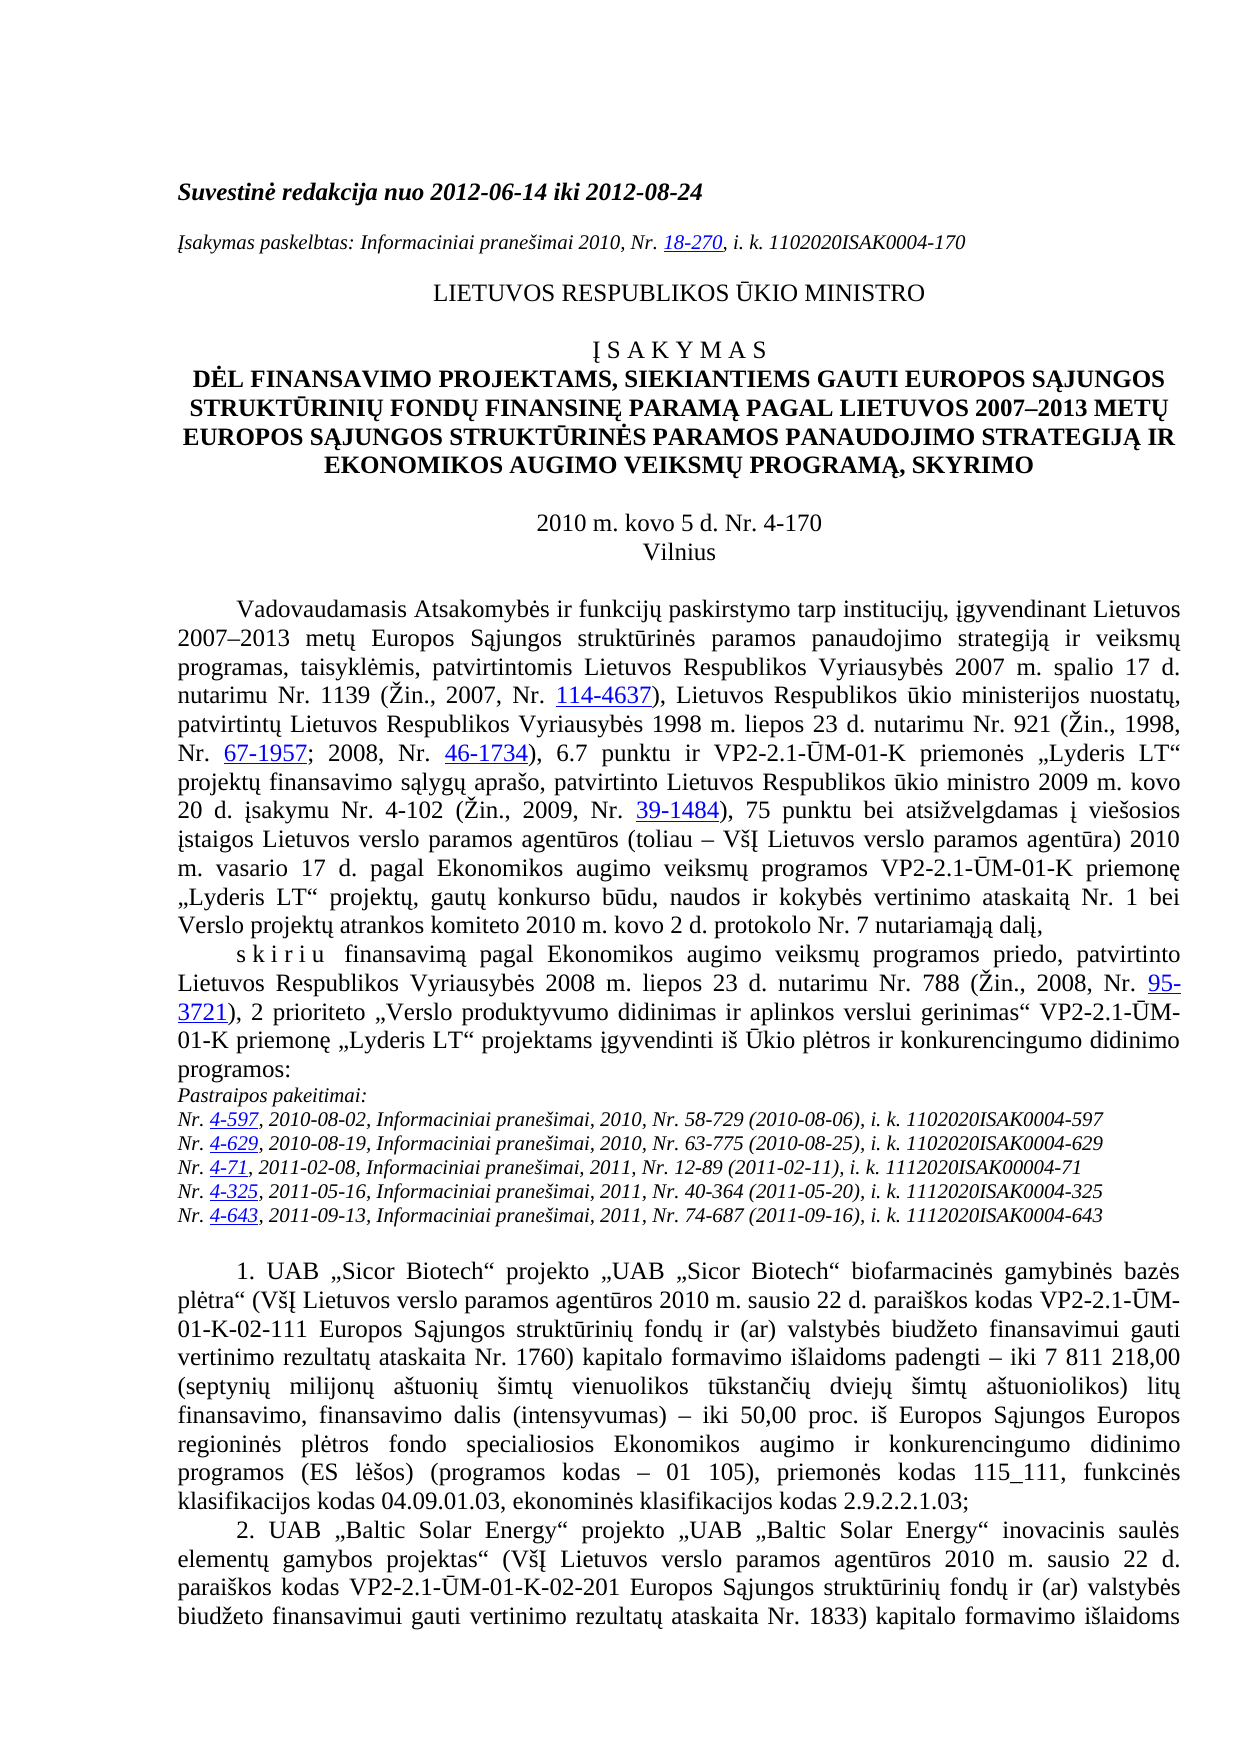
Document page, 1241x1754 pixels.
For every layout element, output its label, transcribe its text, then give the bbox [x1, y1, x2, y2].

text ĮSAKYMAS [177, 336, 1181, 364]
text LIETUVOS RESPUBLIKOS ŪKIO MINISTRO [177, 278, 1181, 307]
text Nr. 4-325, 2011-05-16, Informaciniai pranešimai, 2011, Nr. 40-364 (2011-05-20), i. k. 1112020ISAK0004-325 [177, 1179, 1181, 1203]
text 1. UAB „Sicor Biotech“ projekto „UAB „Sicor Biotech“ biofarmacinės gamybinės bazės plėtra“ (VšĮ Lietuvos verslo paramos agentūros 2010 m. sausio 22 d. paraiškos kodas VP2-2.1-ŪM-01-K-02-111 Europos Sąjungos struktūrinių fondų ir (ar) valstybės biudžeto finansavimui gauti vertinimo rezultatų ataskaita Nr. 1760) kapitalo formavimo išlaidoms padengti – iki 7 811 218,00 (septynių milijonų aštuonių šimtų vienuolikos tūkstančių dviejų šimtų aštuoniolikos) litų finansavimo, finansavimo dalis (intensyvumas) – iki 50,00 proc. iš Europos Sąjungos Europos regioninės plėtros fondo specialiosios Ekonomikos augimo ir konkurencingumo didinimo programos (ES lėšos) (programos kodas – 01 105), priemonės kodas 115_111, funkcinės klasifikacijos kodas 04.09.01.03, ekonominės klasifikacijos kodas 2.9.2.2.1.03; [177, 1256, 1181, 1515]
text Vadovaudamasis Atsakomybės ir funkcijų paskirstymo tarp institucijų, įgyvendinant Lietuvos 2007–2013 metų Europos Sąjungos struktūrinės paramos panaudojimo strategiją ir veiksmų programas, taisyklėmis, patvirtintomis Lietuvos Respublikos Vyriausybės 2007 m. spalio 17 d. nutarimu Nr. 1139 (Žin., 2007, Nr. 114-4637), Lietuvos Respublikos ūkio ministerijos nuostatų, patvirtintų Lietuvos Respublikos Vyriausybės 1998 m. liepos 23 d. nutarimu Nr. 921 (Žin., 1998, Nr. 67-1957; 2008, Nr. 46-1734), 6.7 punktu ir VP2-2.1-ŪM-01-K priemonės „Lyderis LT“ projektų finansavimo sąlygų aprašo, patvirtinto Lietuvos Respublikos ūkio ministro 2009 m. kovo 20 d. įsakymu Nr. 4-102 (Žin., 2009, Nr. 39-1484), 75 punktu bei atsižvelgdamas į viešosios įstaigos Lietuvos verslo paramos agentūros (toliau – VšĮ Lietuvos verslo paramos agentūra) 2010 m. vasario 17 d. pagal Ekonomikos augimo veiksmų programos VP2-2.1-ŪM-01-K priemonę „Lyderis LT“ projektų, gautų konkurso būdu, naudos ir kokybės vertinimo ataskaitą Nr. 1 bei Verslo projektų atrankos komiteto 2010 m. kovo 2 d. protokolo Nr. 7 nutariamąją dalį, [177, 594, 1181, 939]
text Įsakymas paskelbtas: Informaciniai pranešimai 2010, Nr. 18-270, i. k. 1102020ISAK0004-170 [177, 230, 1181, 254]
text Nr. 4-629, 2010-08-19, Informaciniai pranešimai, 2010, Nr. 63-775 (2010-08-25), i. k. 1102020ISAK0004-629 [177, 1131, 1181, 1155]
text Nr. 4-643, 2011-09-13, Informaciniai pranešimai, 2011, Nr. 74-687 (2011-09-16), i. k. 1112020ISAK0004-643 [177, 1203, 1181, 1227]
text Suvestinė redakcija nuo 2012-06-14 iki 2012-08-24 [177, 177, 1181, 206]
text Pastraipos pakeitimai: [177, 1083, 1181, 1107]
text DĖL finansavimo projektams, siekiantiems gauti europos sąjungos struktūrinių fondų finansinę paramą PAGAL LIETUVOS 2007–2013 METŲ eUROPOS SĄJUNGOS STRUKTŪRINĖS PARAMOS PANAUDOJIMO STRATEGIJĄ IR EKONOMIKOS AUGIMO VEIKSMŲ PROGRAMĄ, SKYRIMO [177, 364, 1181, 479]
text Nr. 4-71, 2011-02-08, Informaciniai pranešimai, 2011, Nr. 12-89 (2011-02-11), i. k. 1112020ISAK00004-71 [177, 1155, 1181, 1179]
text Nr. 4-597, 2010-08-02, Informaciniai pranešimai, 2010, Nr. 58-729 (2010-08-06), i. k. 1102020ISAK0004-597 [177, 1107, 1181, 1131]
text skiriu finansavimą pagal Ekonomikos augimo veiksmų programos priedo, patvirtinto Lietuvos Respublikos Vyriausybės 2008 m. liepos 23 d. nutarimu Nr. 788 (Žin., 2008, Nr. 95-3721), 2 prioriteto „Verslo produktyvumo didinimas ir aplinkos verslui gerinimas“ VP2-2.1-ŪM-01-K priemonę „Lyderis LT“ projektams įgyvendinti iš Ūkio plėtros ir konkurencingumo didinimo programos: [177, 939, 1181, 1083]
text 2. UAB „Baltic Solar Energy“ projekto „UAB „Baltic Solar Energy“ inovacinis saulės elementų gamybos projektas“ (VšĮ Lietuvos verslo paramos agentūros 2010 m. sausio 22 d. paraiškos kodas VP2-2.1-ŪM-01-K-02-201 Europos Sąjungos struktūrinių fondų ir (ar) valstybės biudžeto finansavimui gauti vertinimo rezultatų ataskaita Nr. 1833) kapitalo formavimo išlaidoms [177, 1515, 1181, 1630]
text 2010 m. kovo 5 d. Nr. 4-170 [177, 508, 1181, 537]
text Vilnius [177, 537, 1181, 566]
